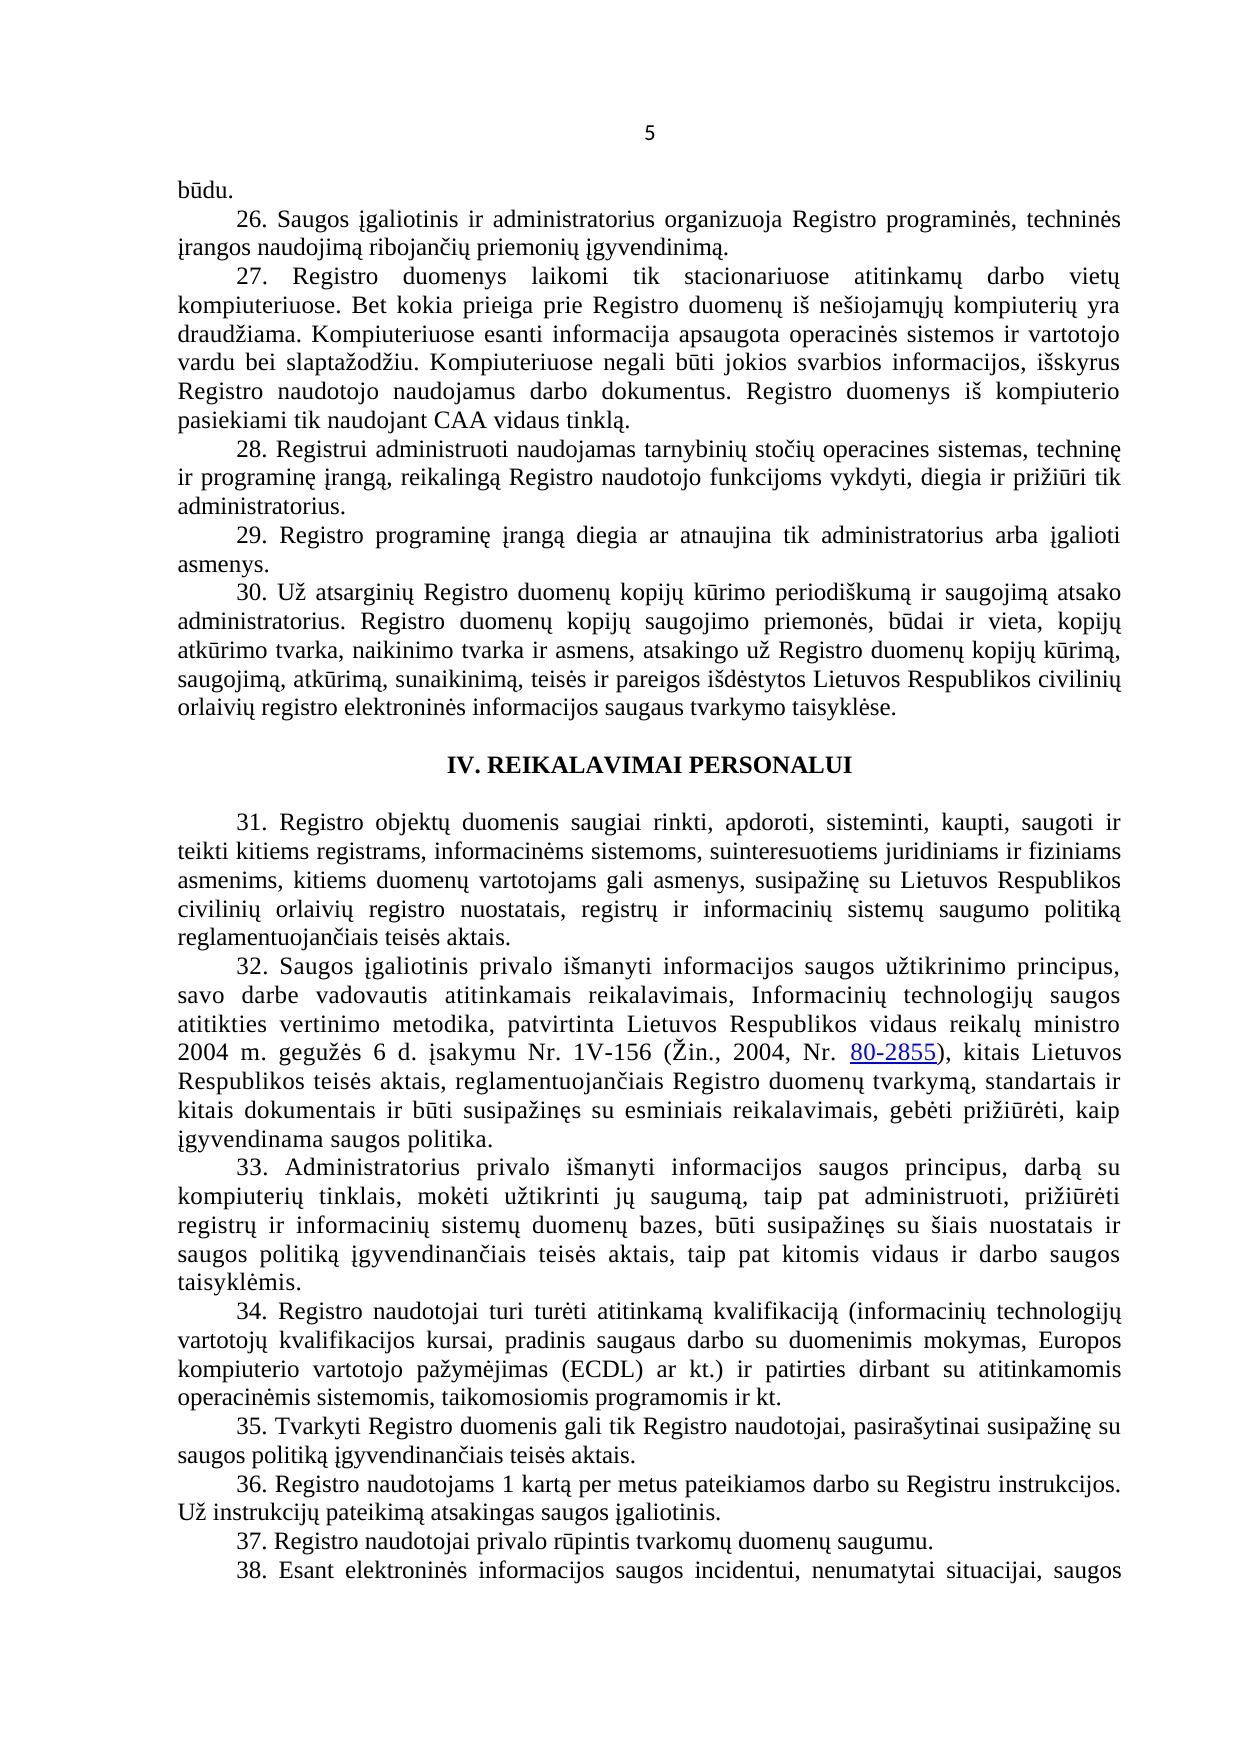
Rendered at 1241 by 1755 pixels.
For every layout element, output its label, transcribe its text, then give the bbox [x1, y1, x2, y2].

text IV. REIKALAVIMAI PERSONALUI [177, 750, 1122, 779]
text 37. Registro naudotojai privalo rūpintis tvarkomų duomenų saugumu. [177, 1526, 1122, 1555]
text 26. Saugos įgaliotinis ir administratorius organizuoja Registro programinės, techninės įrangos naudojimą ribojančių priemonių įgyvendinimą. [177, 204, 1122, 261]
text 36. Registro naudotojams 1 kartą per metus pateikiamos darbo su Registru instrukcijos. Už instrukcijų pateikimą atsakingas saugos įgaliotinis. [177, 1469, 1122, 1526]
text 32. Saugos įgaliotinis privalo išmanyti informacijos saugos užtikrinimo principus, savo darbe vadovautis atitinkamais reikalavimais, Informacinių technologijų saugos atitikties vertinimo metodika, patvirtinta Lietuvos Respublikos vidaus reikalų ministro 2004 m. gegužės 6 d. įsakymu Nr. 1V-156 (Žin., 2004, Nr. 80-2855), kitais Lietuvos Respublikos teisės aktais, reglamentuojančiais Registro duomenų tvarkymą, standartais ir kitais dokumentais ir būti susipažinęs su esminiais reikalavimais, gebėti prižiūrėti, kaip įgyvendinama saugos politika. [177, 951, 1122, 1152]
text 33. Administratorius privalo išmanyti informacijos saugos principus, darbą su kompiuterių tinklais, mokėti užtikrinti jų saugumą, taip pat administruoti, prižiūrėti registrų ir informacinių sistemų duomenų bazes, būti susipažinęs su šiais nuostatais ir saugos politiką įgyvendinančiais teisės aktais, taip pat kitomis vidaus ir darbo saugos taisyklėmis. [177, 1152, 1122, 1296]
text 27. Registro duomenys laikomi tik stacionariuose atitinkamų darbo vietų kompiuteriuose. Bet kokia prieiga prie Registro duomenų iš nešiojamųjų kompiuterių yra draudžiama. Kompiuteriuose esanti informacija apsaugota operacinės sistemos ir vartotojo vardu bei slaptažodžiu. Kompiuteriuose negali būti jokios svarbios informacijos, išskyrus Registro naudotojo naudojamus darbo dokumentus. Registro duomenys iš kompiuterio pasiekiami tik naudojant CAA vidaus tinklą. [177, 261, 1122, 434]
text 28. Registrui administruoti naudojamas tarnybinių stočių operacines sistemas, techninę ir programinę įrangą, reikalingą Registro naudotojo funkcijoms vykdyti, diegia ir prižiūri tik administratorius. [177, 434, 1122, 520]
text 29. Registro programinę įrangą diegia ar atnaujina tik administratorius arba įgalioti asmenys. [177, 520, 1122, 577]
text 34. Registro naudotojai turi turėti atitinkamą kvalifikaciją (informacinių technologijų vartotojų kvalifikacijos kursai, pradinis saugaus darbo su duomenimis mokymas, Europos kompiuterio vartotojo pažymėjimas (ECDL) ar kt.) ir patirties dirbant su atitinkamomis operacinėmis sistemomis, taikomosiomis programomis ir kt. [177, 1296, 1122, 1411]
text 38. Esant elektroninės informacijos saugos incidentui, nenumatytai situacijai, saugos [177, 1555, 1122, 1584]
text būdu. [177, 175, 1122, 204]
text 31. Registro objektų duomenis saugiai rinkti, apdoroti, sisteminti, kaupti, saugoti ir teikti kitiems registrams, informacinėms sistemoms, suinteresuotiems juridiniams ir fiziniams asmenims, kitiems duomenų vartotojams gali asmenys, susipažinę su Lietuvos Respublikos civilinių orlaivių registro nuostatais, registrų ir informacinių sistemų saugumo politiką reglamentuojančiais teisės aktais. [177, 807, 1122, 951]
text 30. Už atsarginių Registro duomenų kopijų kūrimo periodiškumą ir saugojimą atsako administratorius. Registro duomenų kopijų saugojimo priemonės, būdai ir vieta, kopijų atkūrimo tvarka, naikinimo tvarka ir asmens, atsakingo už Registro duomenų kopijų kūrimą, saugojimą, atkūrimą, sunaikinimą, teisės ir pareigos išdėstytos Lietuvos Respublikos civilinių orlaivių registro elektroninės informacijos saugaus tvarkymo taisyklėse. [177, 577, 1122, 721]
text 35. Tvarkyti Registro duomenis gali tik Registro naudotojai, pasirašytinai susipažinę su saugos politiką įgyvendinančiais teisės aktais. [177, 1411, 1122, 1469]
